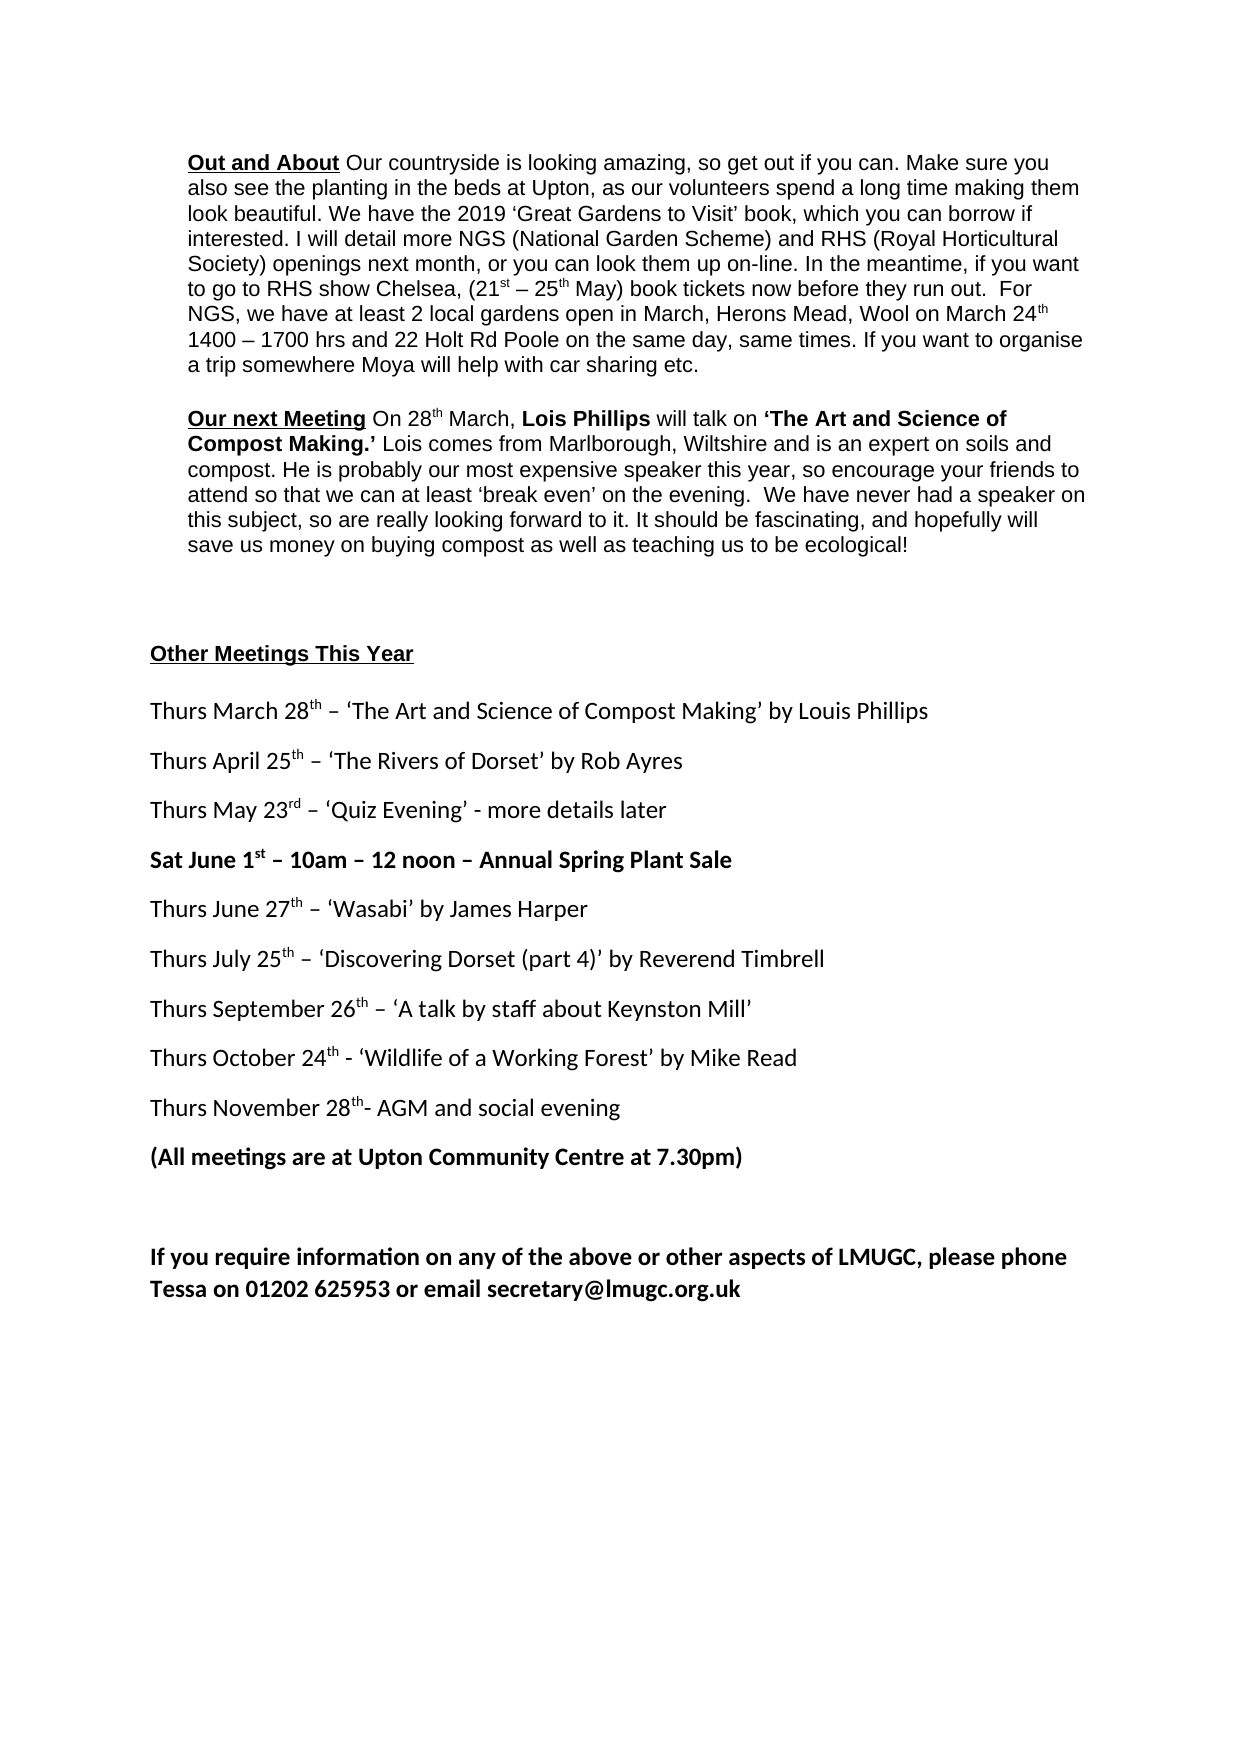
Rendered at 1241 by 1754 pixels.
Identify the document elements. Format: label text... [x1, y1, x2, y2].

text Thurs June 27th – ‘Wasabi’ by James Harper [150, 893, 1090, 924]
text Sat June 1st – 10am – 12 noon – Annual Spring Plant Sale [150, 844, 1090, 874]
text Thurs September 26th – ‘A talk by staff about Keynston Mill’ [150, 993, 1090, 1023]
text (All meetings are at Upton Community Centre at 7.30pm) [150, 1141, 1090, 1172]
text Other Meetings This Year [150, 641, 1090, 666]
text Out and About Our countryside is looking amazing, so get out if you can. Make sure you also see the planting in the beds at Upton, as our volunteers spend a long time making them look beautiful. We have the 2019 ‘Great Gardens to Visit’ book, which you can borrow if interested. I will detail more NGS (National Garden Scheme) and RHS (Royal Horticultural Society) openings next month, or you can look them up on-line. In the meantime, if you want to go to RHS show Chelsea, (21st – 25th May) book tickets now before they run out. For NGS, we have at least 2 local gardens open in March, Herons Mead, Wool on March 24th 1400 – 1700 hrs and 22 Holt Rd Poole on the same day, same times. If you want to organise a trip somewhere Moya will help with car sharing etc. [187, 150, 1090, 377]
text Thurs November 28th- AGM and social evening [150, 1092, 1090, 1122]
text Thurs May 23rd – ‘Quiz Evening’ - more details later [150, 794, 1090, 825]
text Thurs March 28th – ‘The Art and Science of Compost Making’ by Louis Phillips [150, 695, 1090, 726]
text Thurs October 24th - ‘Wildlife of a Working Forest’ by Mike Read [150, 1042, 1090, 1073]
text Thurs April 25th – ‘The Rivers of Dorset’ by Rob Ayres [150, 745, 1090, 775]
text If you require information on any of the above or other aspects of LMUGC, please phone Tessa on 01202 625953 or email secretary@lmugc.org.uk [150, 1241, 1090, 1304]
text Thurs July 25th – ‘Discovering Dorset (part 4)’ by Reverend Timbrell [150, 943, 1090, 974]
text Our next Meeting On 28th March, Lois Phillips will talk on ‘The Art and Science of Compost Making.’ Lois comes from Marlborough, Wiltshire and is an expert on soils and compost. He is probably our most expensive speaker this year, so encourage your friends to attend so that we can at least ‘break even’ on the evening. We have never had a speaker on this subject, so are really looking forward to it. It should be fascinating, and hopefully will save us money on buying compost as well as teaching us to be ecological! [187, 406, 1090, 557]
